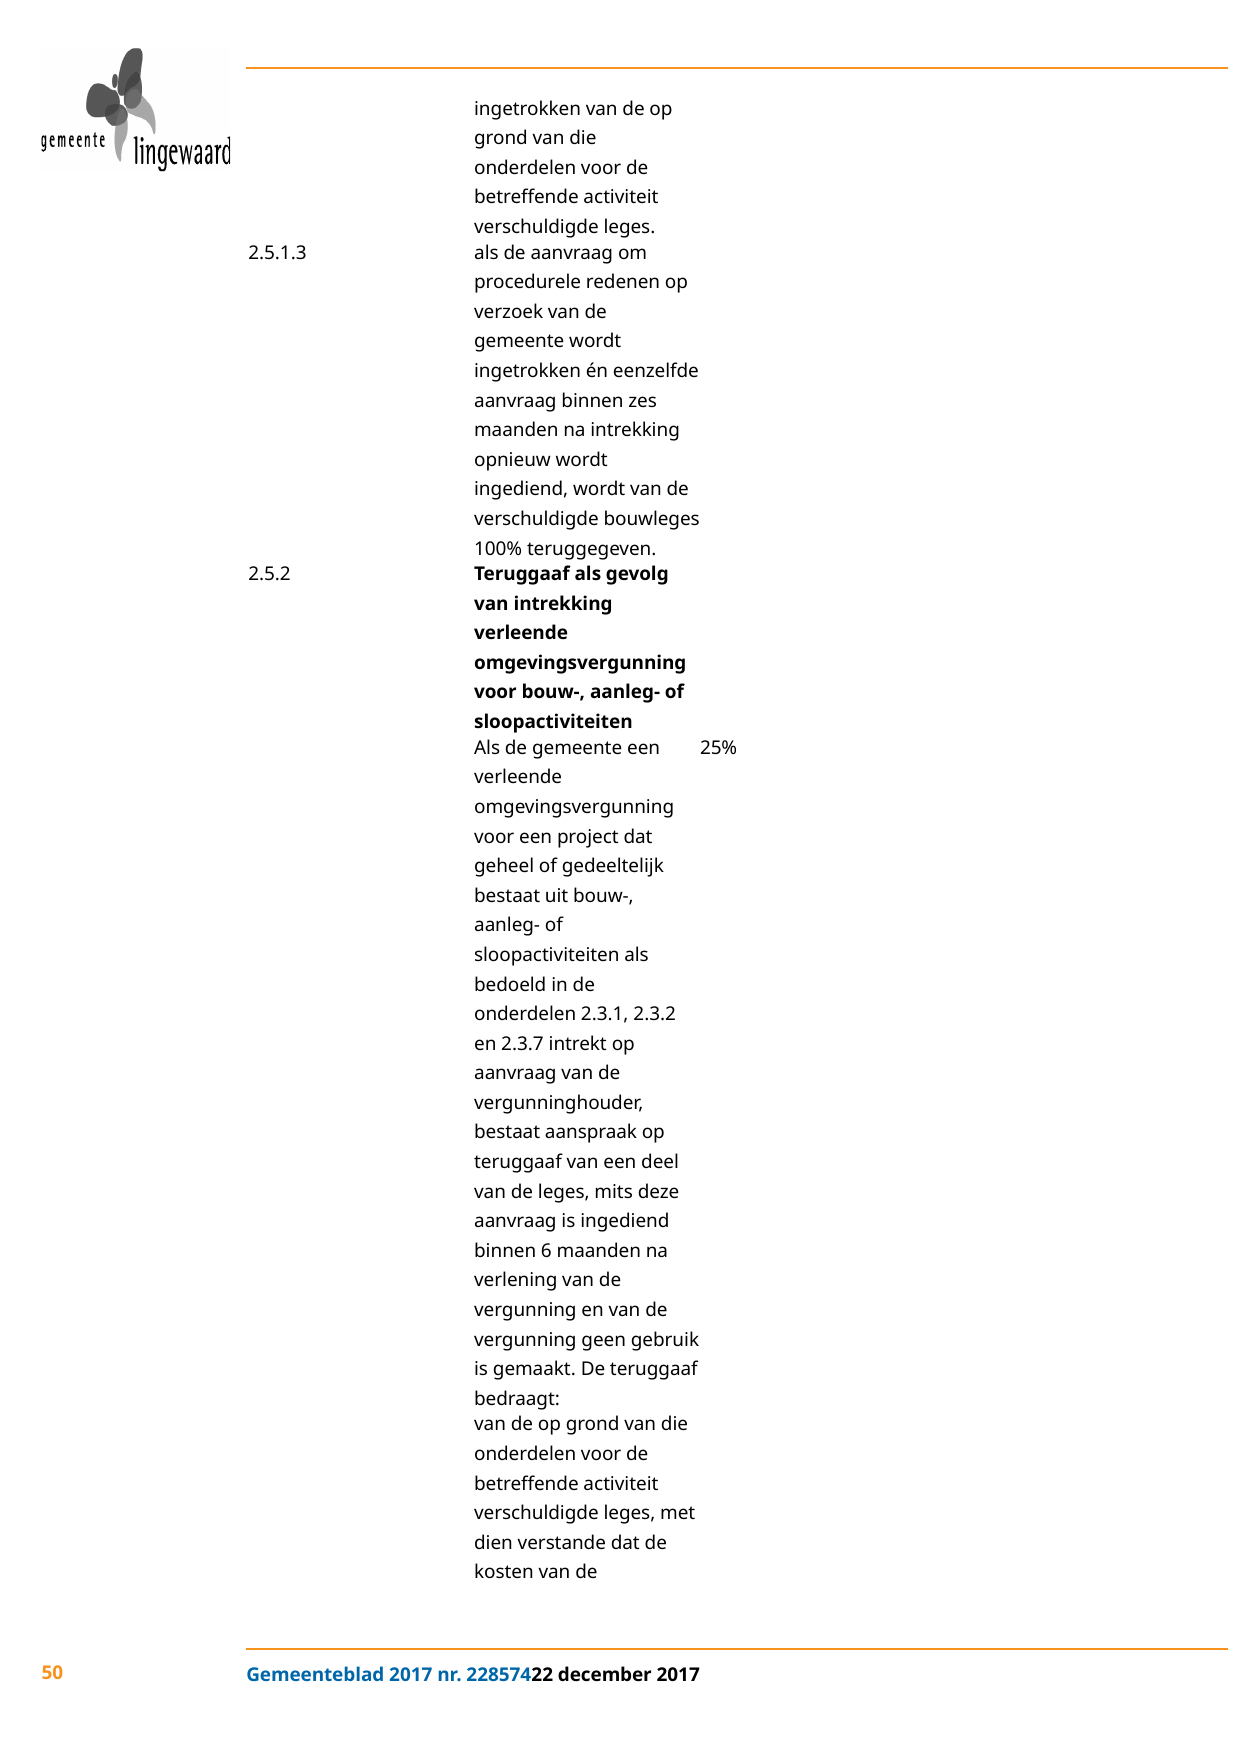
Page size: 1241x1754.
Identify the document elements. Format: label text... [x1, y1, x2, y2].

table_cell van de op grond van die onderdelen voor de betreffende activiteit verschuldigde leges, met dien verstande dat de kosten van de [474, 1411, 700, 1584]
table_cell [248, 734, 474, 1411]
table_cell ingetrokken van de op grond van die onderdelen voor de betreffende activiteit verschuldigde leges. [474, 95, 700, 239]
table_cell 25% [700, 734, 926, 1411]
picture [41, 47, 231, 172]
table_cell 2.5.1.3 [248, 239, 474, 560]
table_cell [248, 95, 474, 239]
table_cell Teruggaaf als gevolg van intrekking verleende omgevingsvergunning voor bouw-, aanleg- of sloopactiviteiten [474, 560, 700, 734]
table_cell [700, 560, 926, 734]
table_cell als de aanvraag om procedurele redenen op verzoek van de gemeente wordt ingetrokken én eenzelfde aanvraag binnen zes maanden na intrekking opnieuw wordt ingediend, wordt van de verschuldigde bouwleges 100% teruggegeven. [474, 239, 700, 560]
table_cell 2.5.2 [248, 560, 474, 734]
table_cell [248, 1411, 474, 1584]
table_cell [700, 95, 926, 239]
table_cell [700, 1411, 926, 1584]
table_cell [700, 239, 926, 560]
table_cell Als de gemeente een verleende omgevingsvergunning voor een project dat geheel of gedeeltelijk bestaat uit bouw-, aanleg- of sloopactiviteiten als bedoeld in de onderdelen 2.3.1, 2.3.2 en 2.3.7 intrekt op aanvraag van de vergunninghouder, bestaat aanspraak op teruggaaf van een deel van de leges, mits deze aanvraag is ingediend binnen 6 maanden na verlening van de vergunning en van de vergunning geen gebruik is gemaakt. De teruggaaf bedraagt: [474, 734, 700, 1411]
